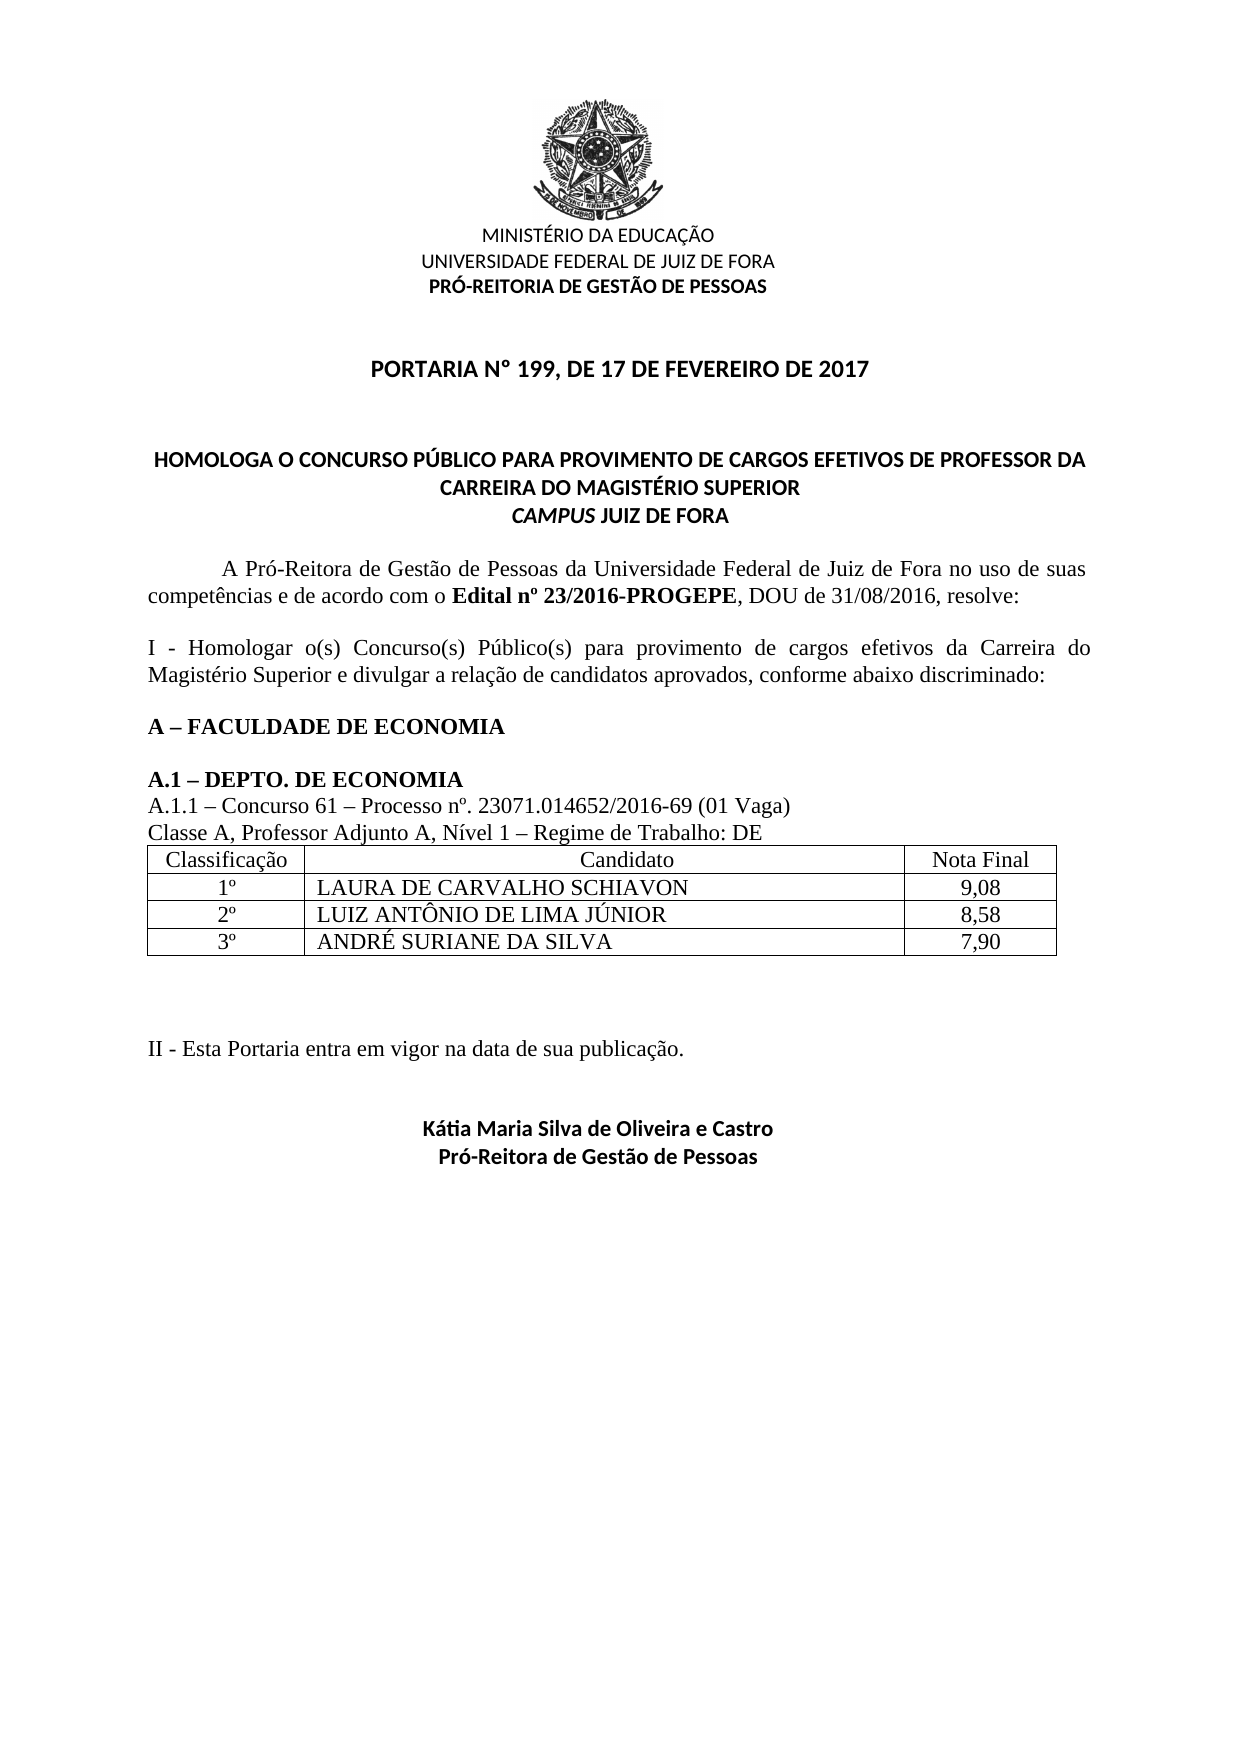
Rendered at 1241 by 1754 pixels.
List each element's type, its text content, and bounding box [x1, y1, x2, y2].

table_cell 1º [148, 874, 304, 900]
text I - Homologar o(s) Concurso(s) Público(s) para provimento de cargos efetivos da Carreira do Magistério Superior e divulgar a relação de candidatos aprovados, conforme abaixo discriminado: [148, 634, 1093, 687]
table_cell 3º [148, 929, 304, 955]
table_cell 7,90 [905, 929, 1056, 955]
table_cell 8,58 [905, 901, 1056, 927]
text A Pró-Reitora de Gestão de Pessoas da Universidade Federal de Juiz de Fora no uso de suas competências e de acordo com o Edital nº 23/2016-PROGEPE, DOU de 31/08/2016, resolve: [148, 555, 1087, 608]
table_header Nota Final [905, 846, 1056, 873]
text PORTARIA Nº 199, DE 17 DE FEVEREIRO DE 2017 [148, 353, 1093, 384]
text A.1 – DEPTO. DE ECONOMIA [148, 766, 1093, 792]
table_cell 2º [148, 901, 304, 927]
text A.1.1 – Concurso 61 – Processo nº. 23071.014652/2016-69 (01 Vaga) [148, 792, 1093, 819]
table_header Classificação [148, 846, 304, 873]
text II - Esta Portaria entra em vigor na data de sua publicação. [148, 1035, 1093, 1061]
picture [531, 99, 665, 223]
table_header Candidato [305, 846, 904, 873]
text Pró-Reitora de Gestão de Pessoas [148, 1142, 1048, 1170]
text HOMOLOGA O CONCURSO PÚBLICO PARA PROVIMENTO DE CARGOS EFETIVOS DE PROFESSOR DA CARREIRA DO MAGISTÉRIO SUPERIOR [148, 445, 1093, 501]
text A – FACULDADE DE ECONOMIA [148, 713, 1093, 740]
text Kátia Maria Silva de Oliveira e Castro [148, 1114, 1048, 1142]
text Classe A, Professor Adjunto A, Nível 1 – Regime de Trabalho: DE [148, 819, 1093, 845]
table_cell ANDRÉ SURIANE DA SILVA [305, 929, 904, 955]
table_cell 9,08 [905, 874, 1056, 900]
table_cell LAURA DE CARVALHO SCHIAVON [305, 874, 904, 900]
table_cell LUIZ ANTÔNIO DE LIMA JÚNIOR [305, 901, 904, 927]
text CAMPUS JUIZ DE FORA [148, 501, 1093, 529]
